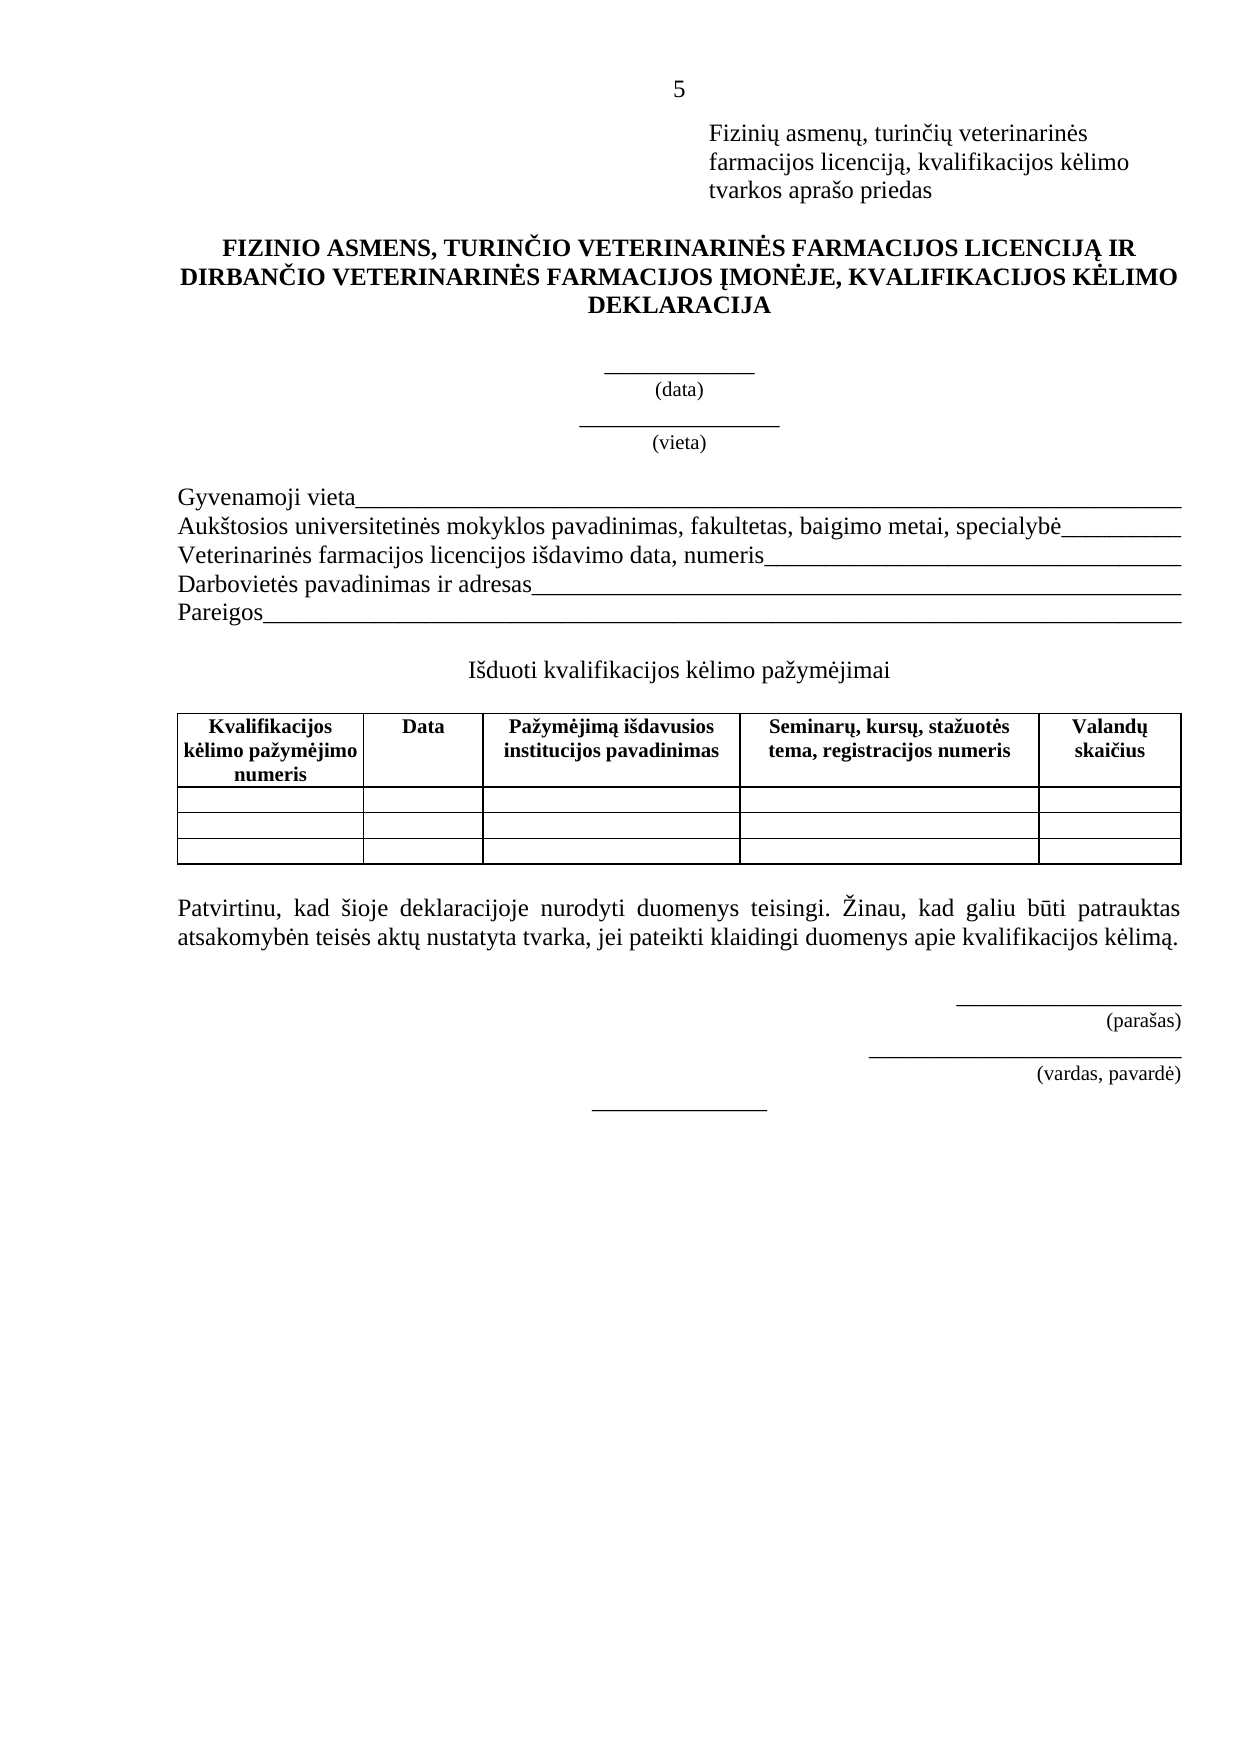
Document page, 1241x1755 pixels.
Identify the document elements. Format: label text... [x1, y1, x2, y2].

text Gyvenamoji vieta [177, 482, 1181, 511]
text __________________ [177, 980, 1181, 1008]
text Fizinių asmenų, turinčių veterinarinės [709, 118, 1181, 147]
text tvarkos aprašo priedas [177, 176, 1181, 204]
text _________________________ [177, 1032, 1181, 1061]
table_cell [1034, 813, 1038, 837]
text Aukštosios universitetinės mokyklos pavadinimas, fakultetas, baigimo metai, specialybė [177, 511, 1181, 540]
text (vieta) [177, 430, 1181, 454]
text FIZINIO ASMENS, TURINČIO VETERINARINĖS FARMACIJOS LICENCIJĄ IR DIRBANČIO VETERINARINĖS FARMACIJOS ĮMONĖJE, KVALIFIKACIJOS KĖLIMO DEKLARACIJA [177, 233, 1181, 319]
text Darbovietės pavadinimas ir adresas [177, 569, 1181, 597]
table_cell [359, 813, 363, 837]
text ________________ [177, 401, 1181, 430]
text Patvirtinu, kad šioje deklaracijoje nurodyti duomenys teisingi. Žinau, kad galiu būti patrauktas atsakomybėn teisės aktų nustatyta tvarka, jei pateikti klaidingi duomenys apie kvalifikacijos kėlimą. [177, 893, 1181, 951]
table_header Data [364, 714, 482, 786]
text ____________ [177, 348, 1181, 377]
text (data) [177, 377, 1181, 401]
table_cell [1034, 839, 1038, 863]
text (vardas, pavardė) [177, 1061, 1181, 1085]
table_header Seminarų, kursų, stažuotės tema, registracijos numeris [741, 714, 1038, 786]
text (parašas) [177, 1008, 1181, 1032]
text farmacijos licenciją, kvalifikacijos kėlimo [177, 147, 1181, 176]
table_header Pažymėjimą išdavusios institucijos pavadinimas [484, 714, 739, 786]
table_cell [359, 788, 363, 812]
table_header Valandų skaičius [1040, 714, 1180, 786]
table_cell [1034, 788, 1038, 812]
text Pareigos [177, 597, 1181, 626]
table_cell [359, 839, 363, 863]
text ______________ [177, 1085, 1181, 1114]
text Išduoti kvalifikacijos kėlimo pažymėjimai [177, 655, 1181, 684]
text Veterinarinės farmacijos licencijos išdavimo data, numeris [177, 540, 1181, 569]
